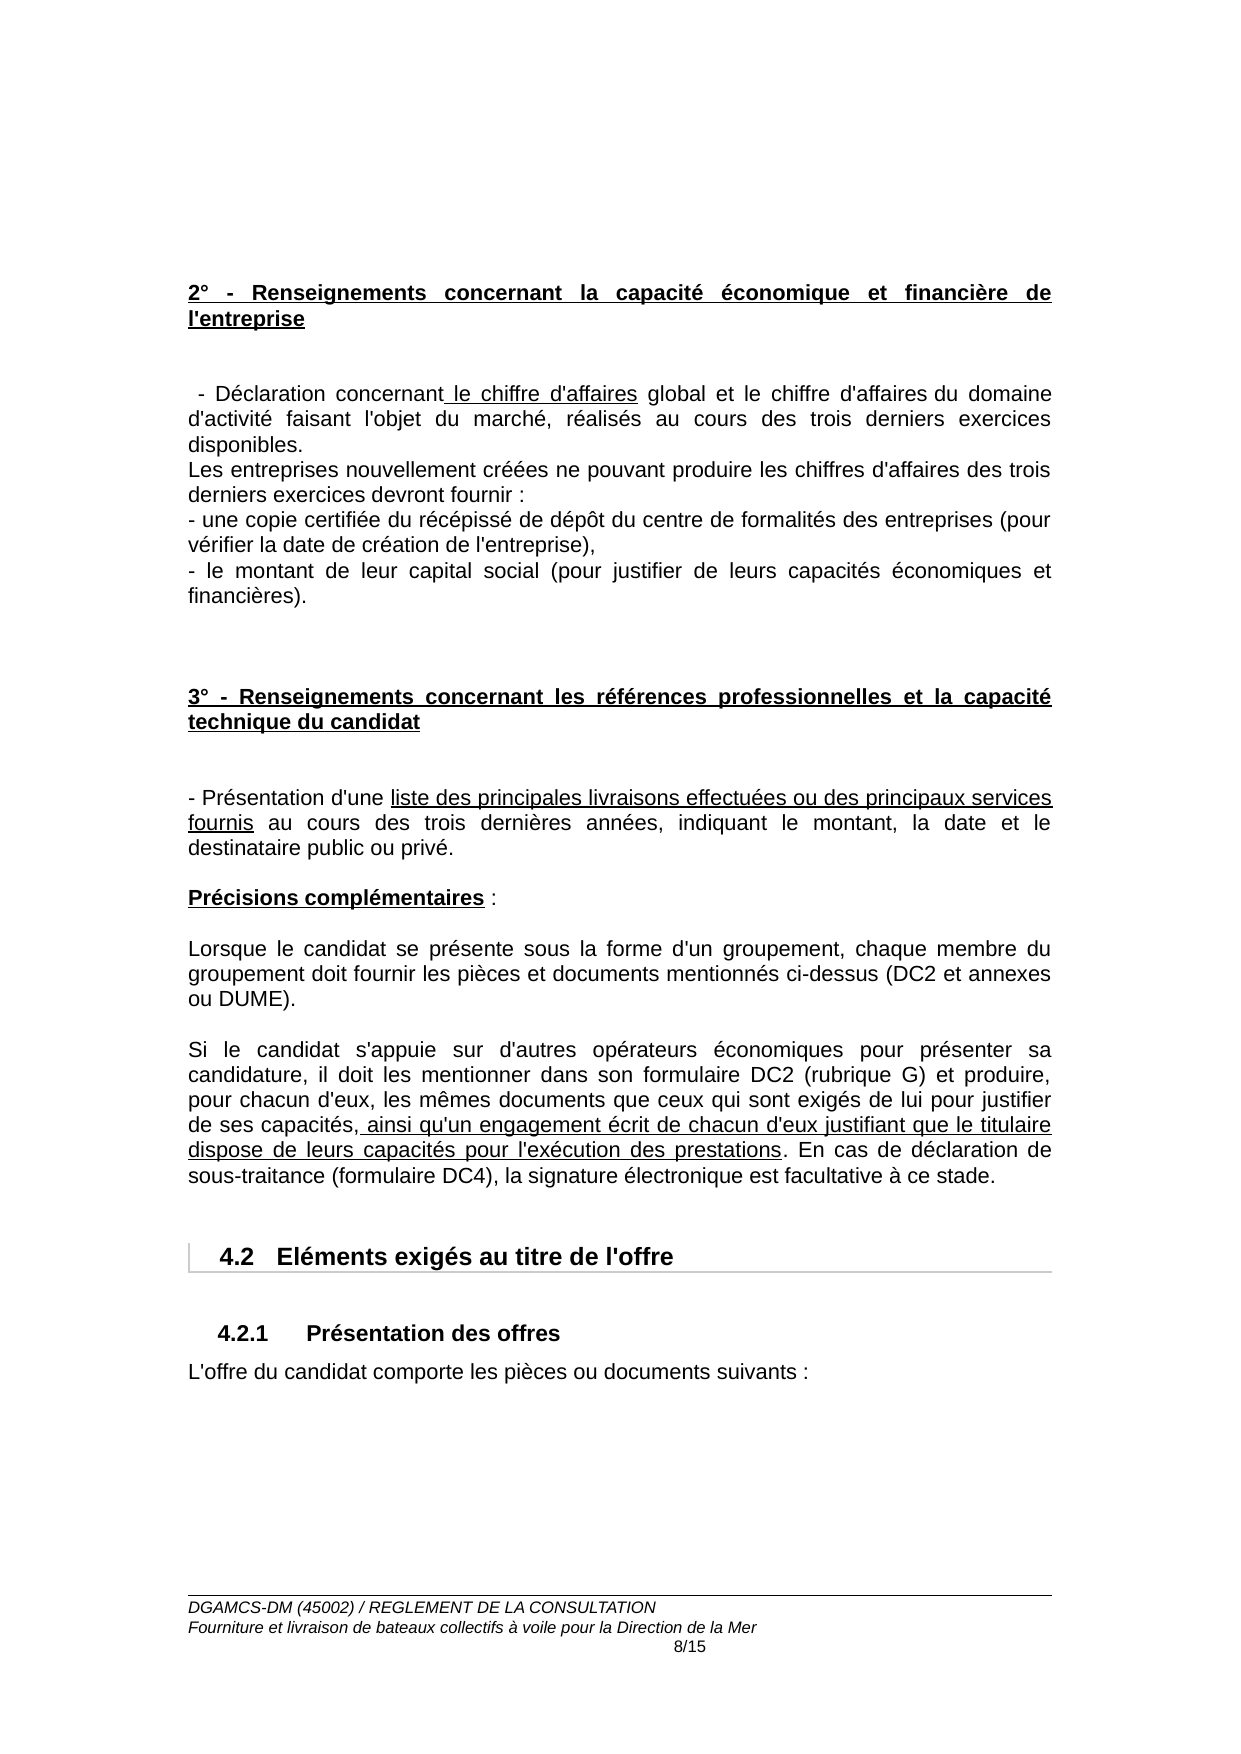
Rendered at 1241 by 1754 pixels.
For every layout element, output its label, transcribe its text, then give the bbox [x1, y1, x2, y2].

text - Déclaration concernant le chiffre d'affaires global et le chiffre d'affaires du domaine d'activité faisant l'objet du marché, réalisés au cours des trois derniers exercices disponibles. [188, 381, 1052, 457]
text - Présentation d'une liste des principales livraisons effectuées ou des principaux services fournis au cours des trois dernières années, indiquant le montant, la date et le destinataire public ou privé. [188, 784, 1052, 860]
text Lorsque le candidat se présente sous la forme d'un groupement, chaque membre du groupement doit fournir les pièces et documents mentionnés ci-dessus (DC2 et annexes ou DUME). [188, 936, 1052, 1011]
text technique du candidat [188, 707, 1052, 734]
text - une copie certifiée du récépissé de dépôt du centre de formalités des entreprises (pour vérifier la date de création de l'entreprise), [188, 507, 1052, 557]
subtitle Présentation des offres [188, 1320, 1052, 1347]
text l'entreprise [188, 303, 1052, 331]
text Les entreprises nouvellement créées ne pouvant produire les chiffres d'affaires des trois derniers exercices devront fournir : [188, 457, 1052, 507]
text - le montant de leur capital social (pour justifier de leurs capacités économiques et financières). [188, 557, 1052, 608]
text 3° - Renseignements concernant les références professionnelles et la capacité [188, 683, 1052, 705]
text L'offre du candidat comporte les pièces ou documents suivants : [188, 1358, 1052, 1384]
text 2° - Renseignements concernant la capacité économique et financière de [188, 280, 1052, 302]
subtitle Eléments exigés au titre de l'offre [188, 1242, 1052, 1271]
text Si le candidat s'appuie sur d'autres opérateurs économiques pour présenter sa candidature, il doit les mentionner dans son formulaire DC2 (rubrique G) et produire, pour chacun d'eux, les mêmes documents que ceux qui sont exigés de lui pour justifier de ses capacités, ainsi qu'un engagement écrit de chacun d'eux justifiant que le titulaire dispose de leurs capacités pour l'exécution des prestations. En cas de déclaration de sous-traitance (formulaire DC4), la signature électronique est facultative à ce stade. [188, 1036, 1052, 1188]
text Précisions complémentaires : [188, 885, 1052, 910]
